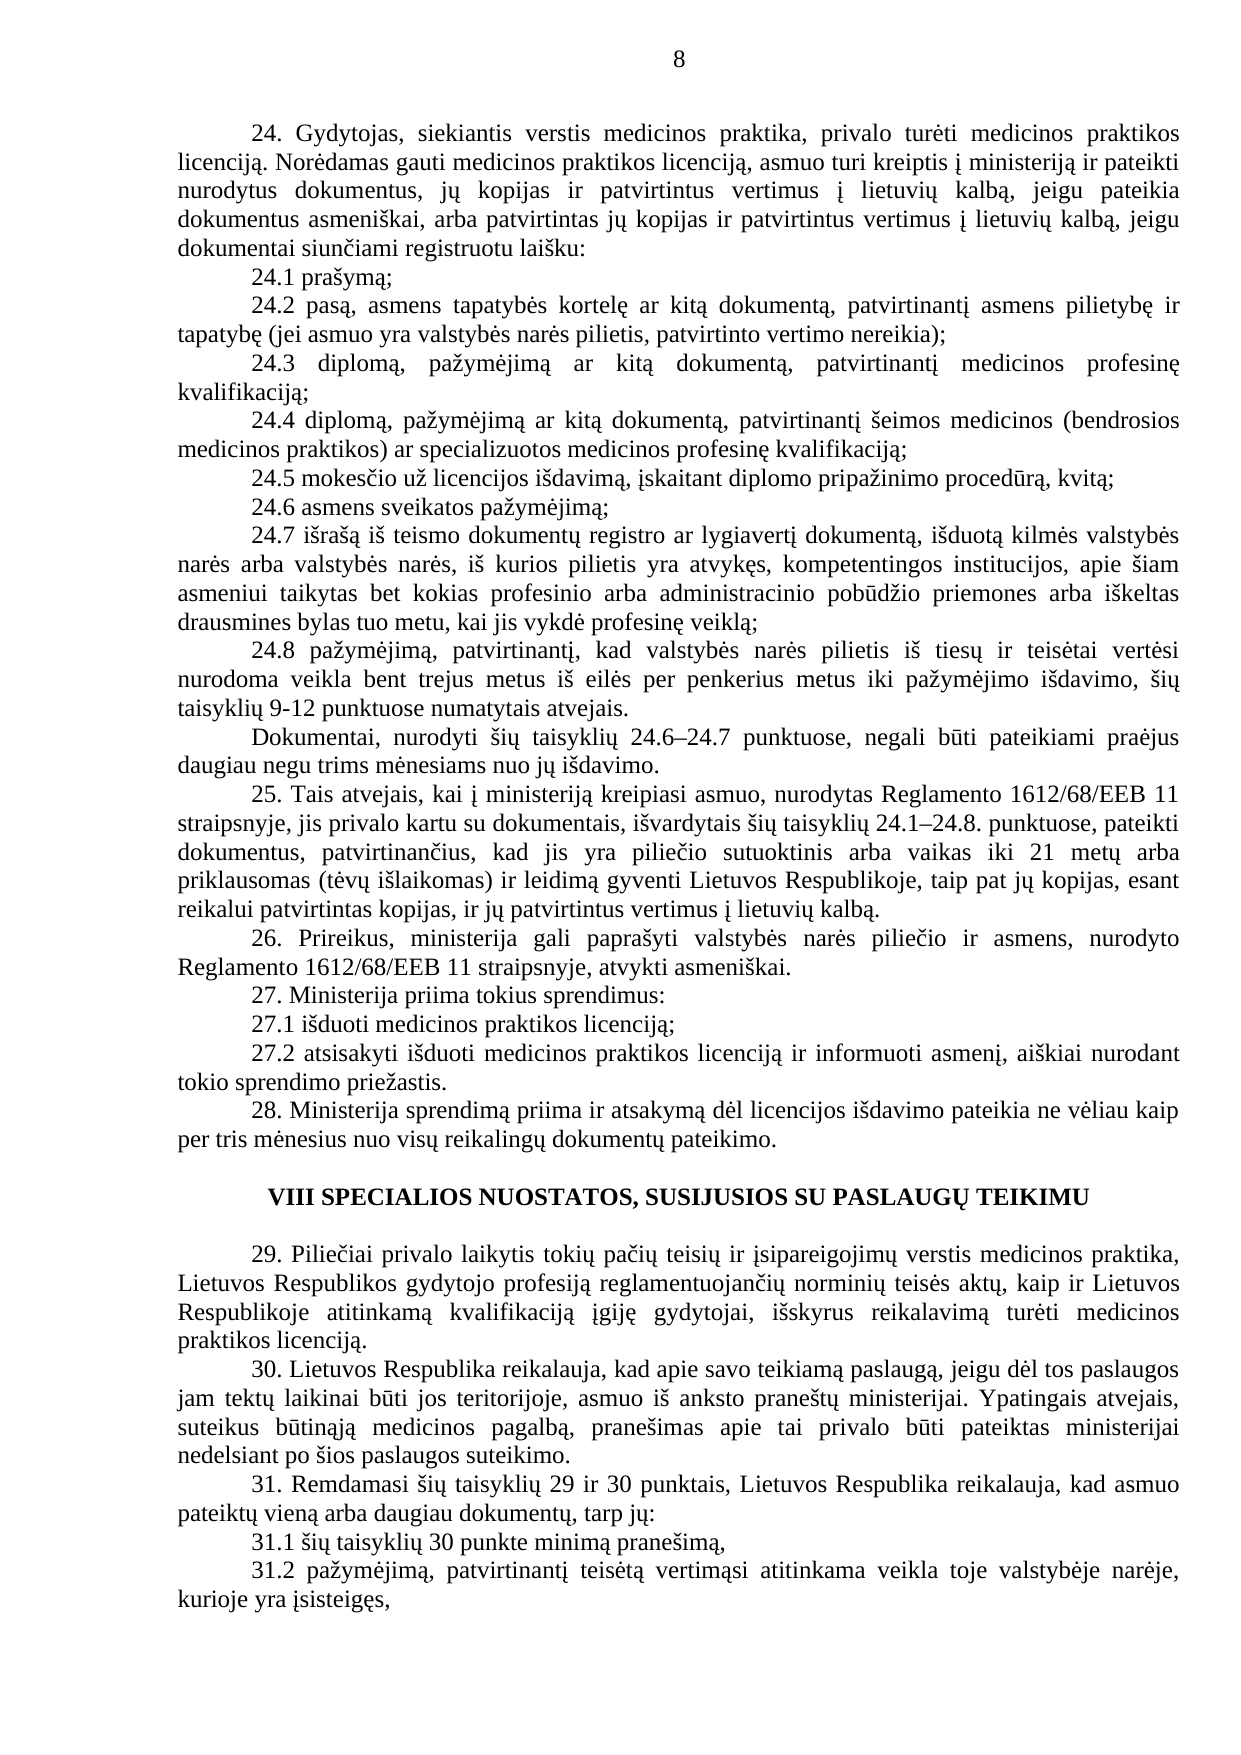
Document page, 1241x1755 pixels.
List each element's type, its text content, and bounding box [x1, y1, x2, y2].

text 28. Ministerija sprendimą priima ir atsakymą dėl licencijos išdavimo pateikia ne vėliau kaip per tris mėnesius nuo visų reikalingų dokumentų pateikimo. [177, 1096, 1181, 1153]
text 30. Lietuvos Respublika reikalauja, kad apie savo teikiamą paslaugą, jeigu dėl tos paslaugos jam tektų laikinai būti jos teritorijoje, asmuo iš anksto praneštų ministerijai. Ypatingais atvejais, suteikus būtinąją medicinos pagalbą, pranešimas apie tai privalo būti pateiktas ministerijai nedelsiant po šios paslaugos suteikimo. [177, 1354, 1181, 1469]
text 31.1 šių taisyklių 30 punkte minimą pranešimą, [177, 1527, 1181, 1556]
text 29. Piliečiai privalo laikytis tokių pačių teisių ir įsipareigojimų verstis medicinos praktika, Lietuvos Respublikos gydytojo profesiją reglamentuojančių norminių teisės aktų, kaip ir Lietuvos Respublikoje atitinkamą kvalifikaciją įgiję gydytojai, išskyrus reikalavimą turėti medicinos praktikos licenciją. [177, 1239, 1181, 1354]
text Dokumentai, nurodyti šių taisyklių 24.6–24.7 punktuose, negali būti pateikiami praėjus daugiau negu trims mėnesiams nuo jų išdavimo. [177, 722, 1181, 779]
text 31.2 pažymėjimą, patvirtinantį teisėtą vertimąsi atitinkama veikla toje valstybėje narėje, kurioje yra įsisteigęs, [177, 1556, 1181, 1613]
text 26. Prireikus, ministerija gali paprašyti valstybės narės piliečio ir asmens, nurodyto Reglamento 1612/68/EEB 11 straipsnyje, atvykti asmeniškai. [177, 923, 1181, 981]
text 24.1 prašymą; [177, 262, 1181, 291]
text 27.1 išduoti medicinos praktikos licenciją; [177, 1009, 1181, 1038]
text 24.6 asmens sveikatos pažymėjimą; [177, 492, 1181, 521]
text 24.8 pažymėjimą, patvirtinantį, kad valstybės narės pilietis iš tiesų ir teisėtai vertėsi nurodoma veikla bent trejus metus iš eilės per penkerius metus iki pažymėjimo išdavimo, šių taisyklių 9-12 punktuose numatytais atvejais. [177, 636, 1181, 722]
text 27. Ministerija priima tokius sprendimus: [177, 981, 1181, 1009]
text 24.7 išrašą iš teismo dokumentų registro ar lygiavertį dokumentą, išduotą kilmės valstybės narės arba valstybės narės, iš kurios pilietis yra atvykęs, kompetentingos institucijos, apie šiam asmeniui taikytas bet kokias profesinio arba administracinio pobūdžio priemones arba iškeltas drausmines bylas tuo metu, kai jis vykdė profesinę veiklą; [177, 521, 1181, 636]
text 25. Tais atvejais, kai į ministeriją kreipiasi asmuo, nurodytas Reglamento 1612/68/EEB 11 straipsnyje, jis privalo kartu su dokumentais, išvardytais šių taisyklių 24.1–24.8. punktuose, pateikti dokumentus, patvirtinančius, kad jis yra piliečio sutuoktinis arba vaikas iki 21 metų arba priklausomas (tėvų išlaikomas) ir leidimą gyventi Lietuvos Respublikoje, taip pat jų kopijas, esant reikalui patvirtintas kopijas, ir jų patvirtintus vertimus į lietuvių kalbą. [177, 779, 1181, 923]
text 24.4 diplomą, pažymėjimą ar kitą dokumentą, patvirtinantį šeimos medicinos (bendrosios medicinos praktikos) ar specializuotos medicinos profesinę kvalifikaciją; [177, 406, 1181, 463]
text 27.2 atsisakyti išduoti medicinos praktikos licenciją ir informuoti asmenį, aiškiai nurodant tokio sprendimo priežastis. [177, 1038, 1181, 1096]
text 24. Gydytojas, siekiantis verstis medicinos praktika, privalo turėti medicinos praktikos licenciją. Norėdamas gauti medicinos praktikos licenciją, asmuo turi kreiptis į ministeriją ir pateikti nurodytus dokumentus, jų kopijas ir patvirtintus vertimus į lietuvių kalbą, jeigu pateikia dokumentus asmeniškai, arba patvirtintas jų kopijas ir patvirtintus vertimus į lietuvių kalbą, jeigu dokumentai siunčiami registruotu laišku: [177, 118, 1181, 262]
text 24.3 diplomą, pažymėjimą ar kitą dokumentą, patvirtinantį medicinos profesinę kvalifikaciją; [177, 348, 1181, 406]
text 31. Remdamasi šių taisyklių 29 ir 30 punktais, Lietuvos Respublika reikalauja, kad asmuo pateiktų vieną arba daugiau dokumentų, tarp jų: [177, 1469, 1181, 1527]
text 24.2 pasą, asmens tapatybės kortelę ar kitą dokumentą, patvirtinantį asmens pilietybę ir tapatybę (jei asmuo yra valstybės narės pilietis, patvirtinto vertimo nereikia); [177, 291, 1181, 348]
text VIII SPECIALIOS NUOSTATOS, SUSIJUSIOS SU PASLAUGŲ TEIKIMU [177, 1182, 1181, 1211]
text 24.5 mokesčio už licencijos išdavimą, įskaitant diplomo pripažinimo procedūrą, kvitą; [177, 463, 1181, 492]
